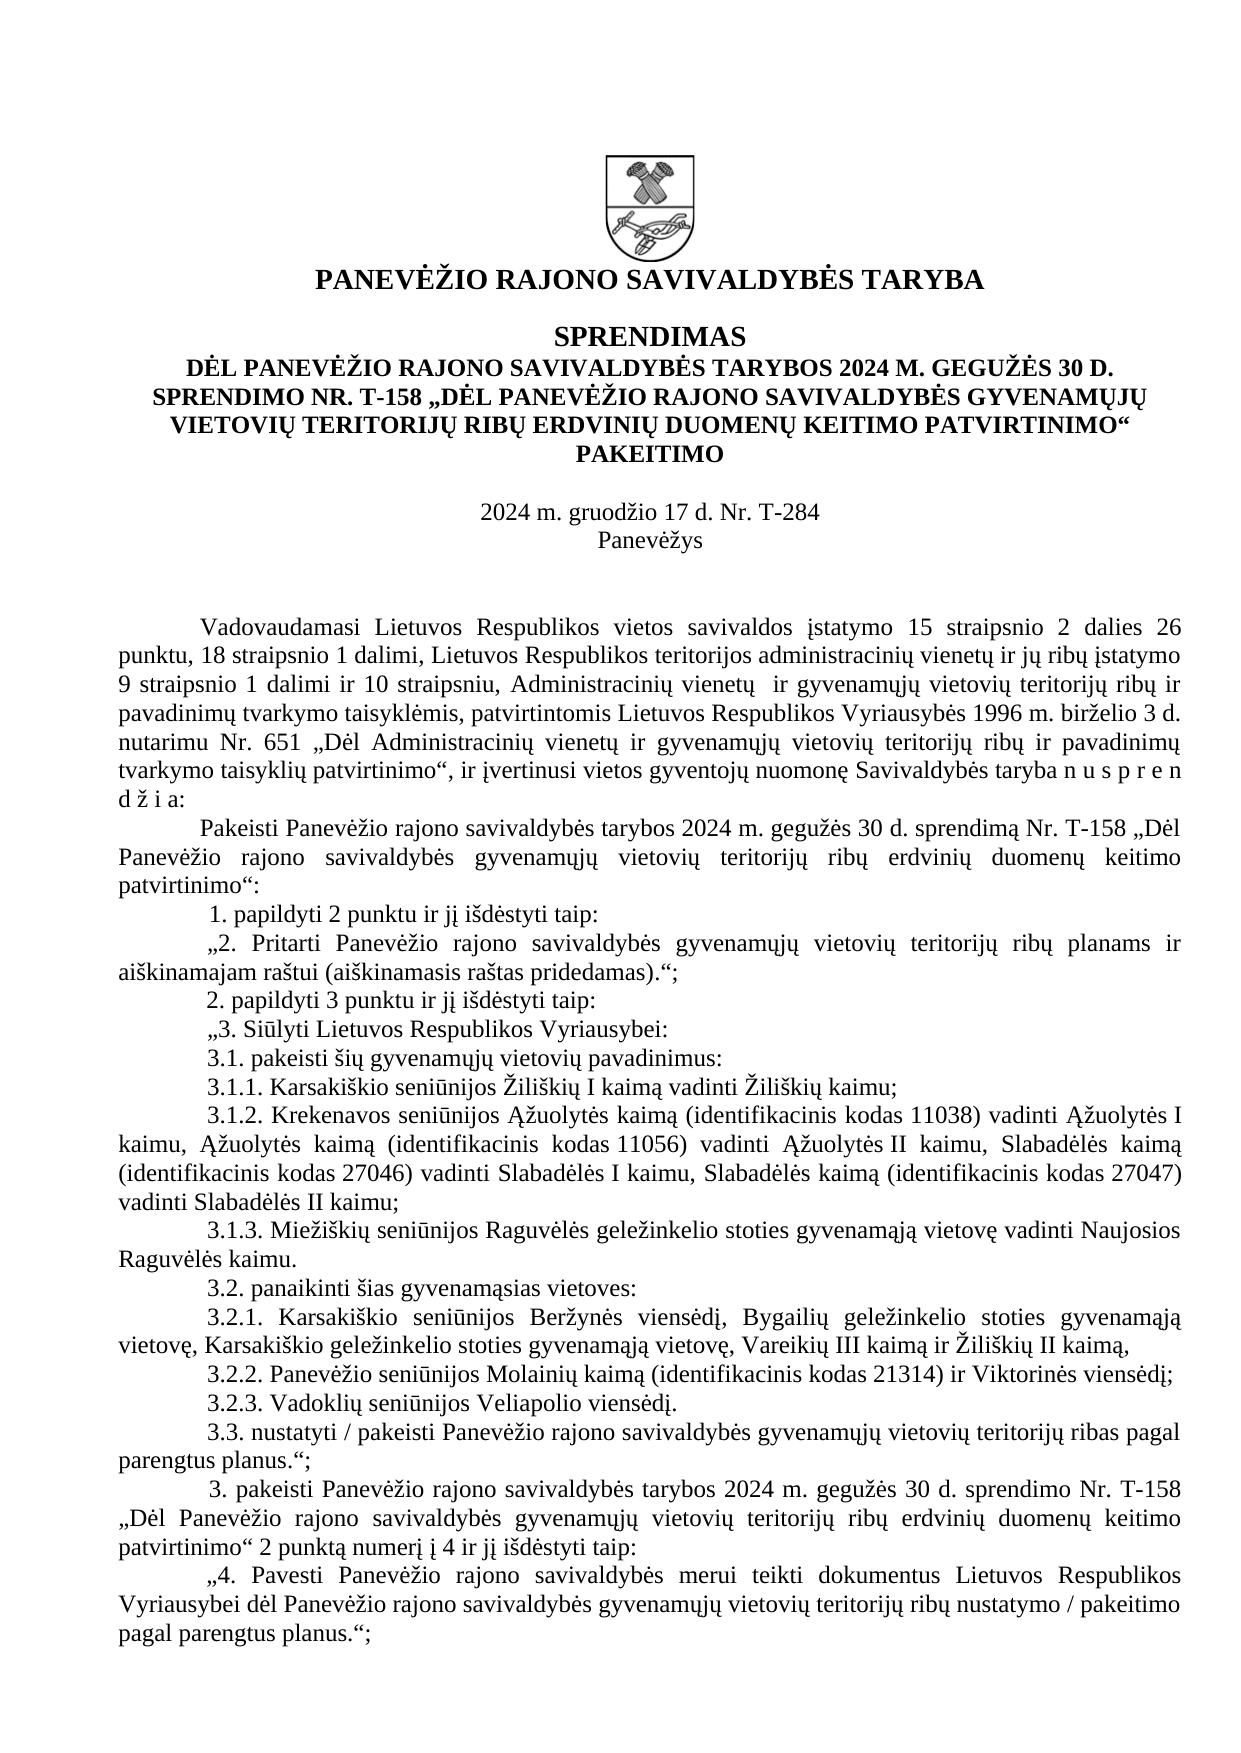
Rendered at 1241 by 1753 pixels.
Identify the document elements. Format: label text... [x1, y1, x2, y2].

text 3.2.3. Vadoklių seniūnijos Veliapolio viensėdį. [118, 1388, 1182, 1417]
subtitle Panevėžys [118, 526, 1182, 554]
text DĖL PANEVĖŽIO RAJONO SAVIVALDYBĖS TARYBOS 2024 M. GEGUŽĖS 30 D. SPRENDIMO NR. T-158 „DĖL PANEVĖŽIO RAJONO SAVIVALDYBĖS GYVENAMŲJŲ VIETOVIŲ TERITORIJŲ RIBŲ ERDVINIŲ DUOMENŲ KEITIMO PATVIRTINIMO“ PAKEITIMO [118, 353, 1182, 468]
text 2024 m. gruodžio 17 d. Nr. T-284 [118, 497, 1182, 526]
text 3.1.2. Krekenavos seniūnijos Ąžuolytės kaimą (identifikacinis kodas 11038) vadinti Ąžuolytės I kaimu, Ąžuolytės kaimą (identifikacinis kodas 11056) vadinti Ąžuolytės II kaimu, Slabadėlės kaimą (identifikacinis kodas 27046) vadinti Slabadėlės I kaimu, Slabadėlės kaimą (identifikacinis kodas 27047) vadinti Slabadėlės II kaimu; [118, 1101, 1182, 1216]
text Pakeisti Panevėžio rajono savivaldybės tarybos 2024 m. gegužės 30 d. sprendimą Nr. T-158 „Dėl Panevėžio rajono savivaldybės gyvenamųjų vietovių teritorijų ribų erdvinių duomenų keitimo patvirtinimo“: [118, 813, 1182, 899]
text 3.2. panaikinti šias gyvenamąsias vietoves: [118, 1273, 1182, 1302]
text 1. papildyti 2 punktu ir jį išdėstyti taip: [118, 899, 1182, 928]
text Vadovaudamasi Lietuvos Respublikos vietos savivaldos įstatymo 15 straipsnio 2 dalies 26 punktu, 18 straipsnio 1 dalimi, Lietuvos Respublikos teritorijos administracinių vienetų ir jų ribų įstatymo 9 straipsnio 1 dalimi ir 10 straipsniu, Administracinių vienetų ir gyvenamųjų vietovių teritorijų ribų ir pavadinimų tvarkymo taisyklėmis, patvirtintomis Lietuvos Respublikos Vyriausybės 1996 m. birželio 3 d. nutarimu Nr. 651 „Dėl Administracinių vienetų ir gyvenamųjų vietovių teritorijų ribų ir pavadinimų tvarkymo taisyklių patvirtinimo“, ir įvertinusi vietos gyventojų nuomonę Savivaldybės taryba n u s p r e n d ž i a: [118, 612, 1182, 813]
text 3.2.1. Karsakiškio seniūnijos Beržynės viensėdį, Bygailių geležinkelio stoties gyvenamąją vietovę, Karsakiškio geležinkelio stoties gyvenamąją vietovę, Vareikių III kaimą ir Žiliškių II kaimą, [118, 1302, 1182, 1359]
text 3.2.2. Panevėžio seniūnijos Molainių kaimą (identifikacinis kodas 21314) ir Viktorinės viensėdį; [118, 1359, 1182, 1388]
text 3. pakeisti Panevėžio rajono savivaldybės tarybos 2024 m. gegužės 30 d. sprendimo Nr. T-158 „Dėl Panevėžio rajono savivaldybės gyvenamųjų vietovių teritorijų ribų erdvinių duomenų keitimo patvirtinimo“ 2 punktą numerį į 4 ir jį išdėstyti taip: [118, 1474, 1182, 1561]
text panevėžio rajono savivaldybės taryba [118, 262, 1182, 295]
text „3. Siūlyti Lietuvos Respublikos Vyriausybei: [118, 1014, 1182, 1043]
text 3.3. nustatyti / pakeisti Panevėžio rajono savivaldybės gyvenamųjų vietovių teritorijų ribas pagal parengtus planus.“; [118, 1417, 1182, 1474]
text sprendimas [118, 319, 1182, 353]
text „4. Pavesti Panevėžio rajono savivaldybės merui teikti dokumentus Lietuvos Respublikos Vyriausybei dėl Panevėžio rajono savivaldybės gyvenamųjų vietovių teritorijų ribų nustatymo / pakeitimo pagal parengtus planus.“; [118, 1561, 1182, 1647]
text 3.1. pakeisti šių gyvenamųjų vietovių pavadinimus: [118, 1043, 1182, 1072]
text 2. papildyti 3 punktu ir jį išdėstyti taip: [118, 986, 1182, 1014]
text 3.1.1. Karsakiškio seniūnijos Žiliškių I kaimą vadinti Žiliškių kaimu; [118, 1072, 1182, 1101]
text 3.1.3. Miežiškių seniūnijos Raguvėlės geležinkelio stoties gyvenamąją vietovę vadinti Naujosios Raguvėlės kaimu. [118, 1216, 1182, 1273]
text „2. Pritarti Panevėžio rajono savivaldybės gyvenamųjų vietovių teritorijų ribų planams ir aiškinamajam raštui (aiškinamasis raštas pridedamas).“; [118, 928, 1182, 986]
